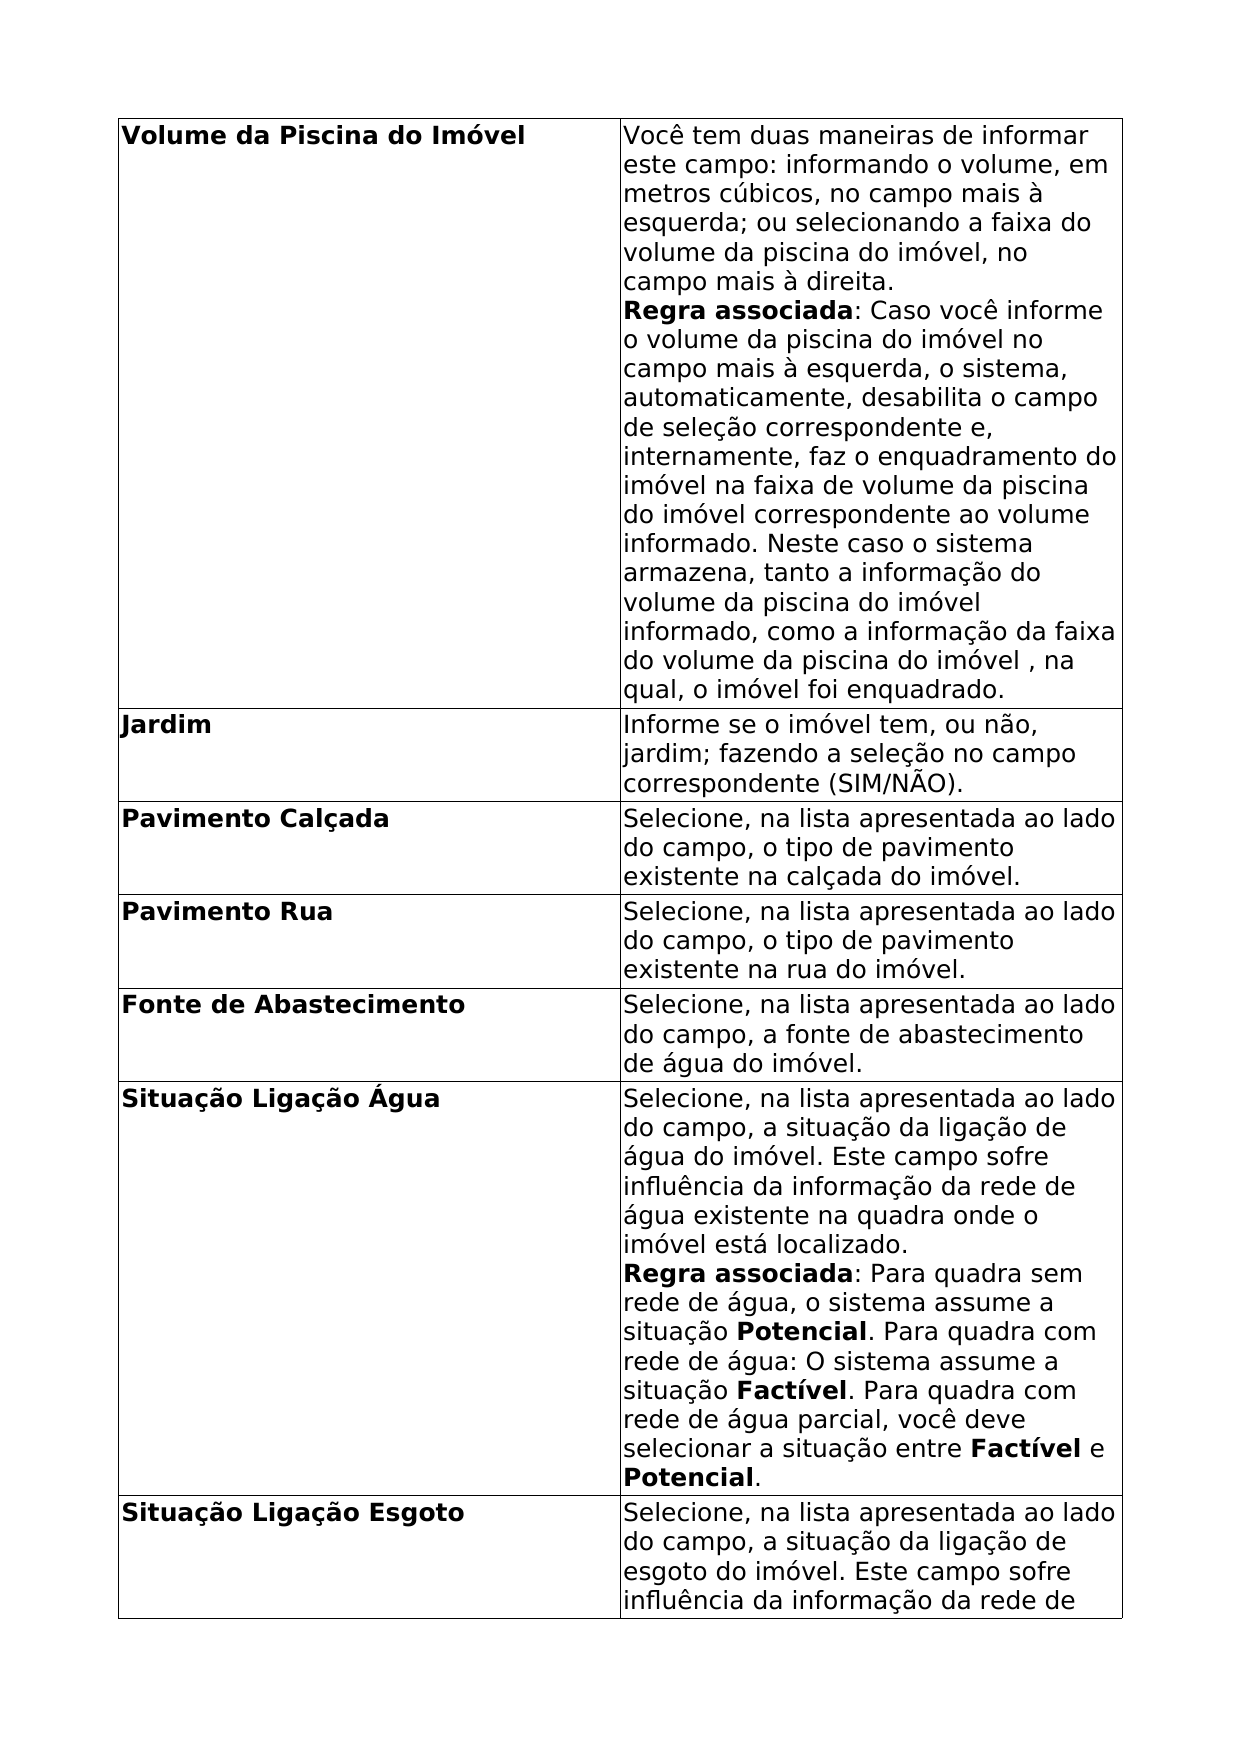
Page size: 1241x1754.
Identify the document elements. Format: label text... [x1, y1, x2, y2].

table_cell Selecione, na lista apresentada ao lado do campo, o tipo de pavimento existente na calçada do imóvel. [621, 802, 1122, 894]
table_cell Pavimento Rua [119, 895, 620, 988]
table_cell Selecione, na lista apresentada ao lado do campo, a situação da ligação de água do imóvel. Este campo sofre influência da informação da rede de água existente na quadra onde o imóvel está localizado. Regra associada: Para quadra sem rede de água, o sistema assume a situação Potencial. Para quadra com rede de água: O sistema assume a situação Factível. Para quadra com rede de água parcial, você deve selecionar a situação entre Factível e Potencial. [621, 1082, 1122, 1495]
table_cell Selecione, na lista apresentada ao lado do campo, o tipo de pavimento existente na rua do imóvel. [621, 895, 1122, 988]
table_cell Jardim [119, 709, 620, 801]
table_cell Selecione, na lista apresentada ao lado do campo, a situação da ligação de esgoto do imóvel. Este campo sofre influência da informação da rede de [621, 1496, 1122, 1618]
table_cell Situação Ligação Esgoto [119, 1496, 620, 1618]
table_cell Situação Ligação Água [119, 1082, 620, 1495]
table_cell Informe se o imóvel tem, ou não, jardim; fazendo a seleção no campo correspondente (SIM/NÃO). [621, 709, 1122, 801]
table_cell Você tem duas maneiras de informar este campo: informando o volume, em metros cúbicos, no campo mais à esquerda; ou selecionando a faixa do volume da piscina do imóvel, no campo mais à direita. Regra associada: Caso você informe o volume da piscina do imóvel no campo mais à esquerda, o sistema, automaticamente, desabilita o campo de seleção correspondente e, internamente, faz o enquadramento do imóvel na faixa de volume da piscina do imóvel correspondente ao volume informado. Neste caso o sistema armazena, tanto a informação do volume da piscina do imóvel informado, como a informação da faixa do volume da piscina do imóvel , na qual, o imóvel foi enquadrado. [621, 119, 1122, 707]
table_cell Pavimento Calçada [119, 802, 620, 894]
table_cell Volume da Piscina do Imóvel [119, 119, 620, 707]
table_cell Selecione, na lista apresentada ao lado do campo, a fonte de abastecimento de água do imóvel. [621, 989, 1122, 1081]
table_cell Fonte de Abastecimento [119, 989, 620, 1081]
